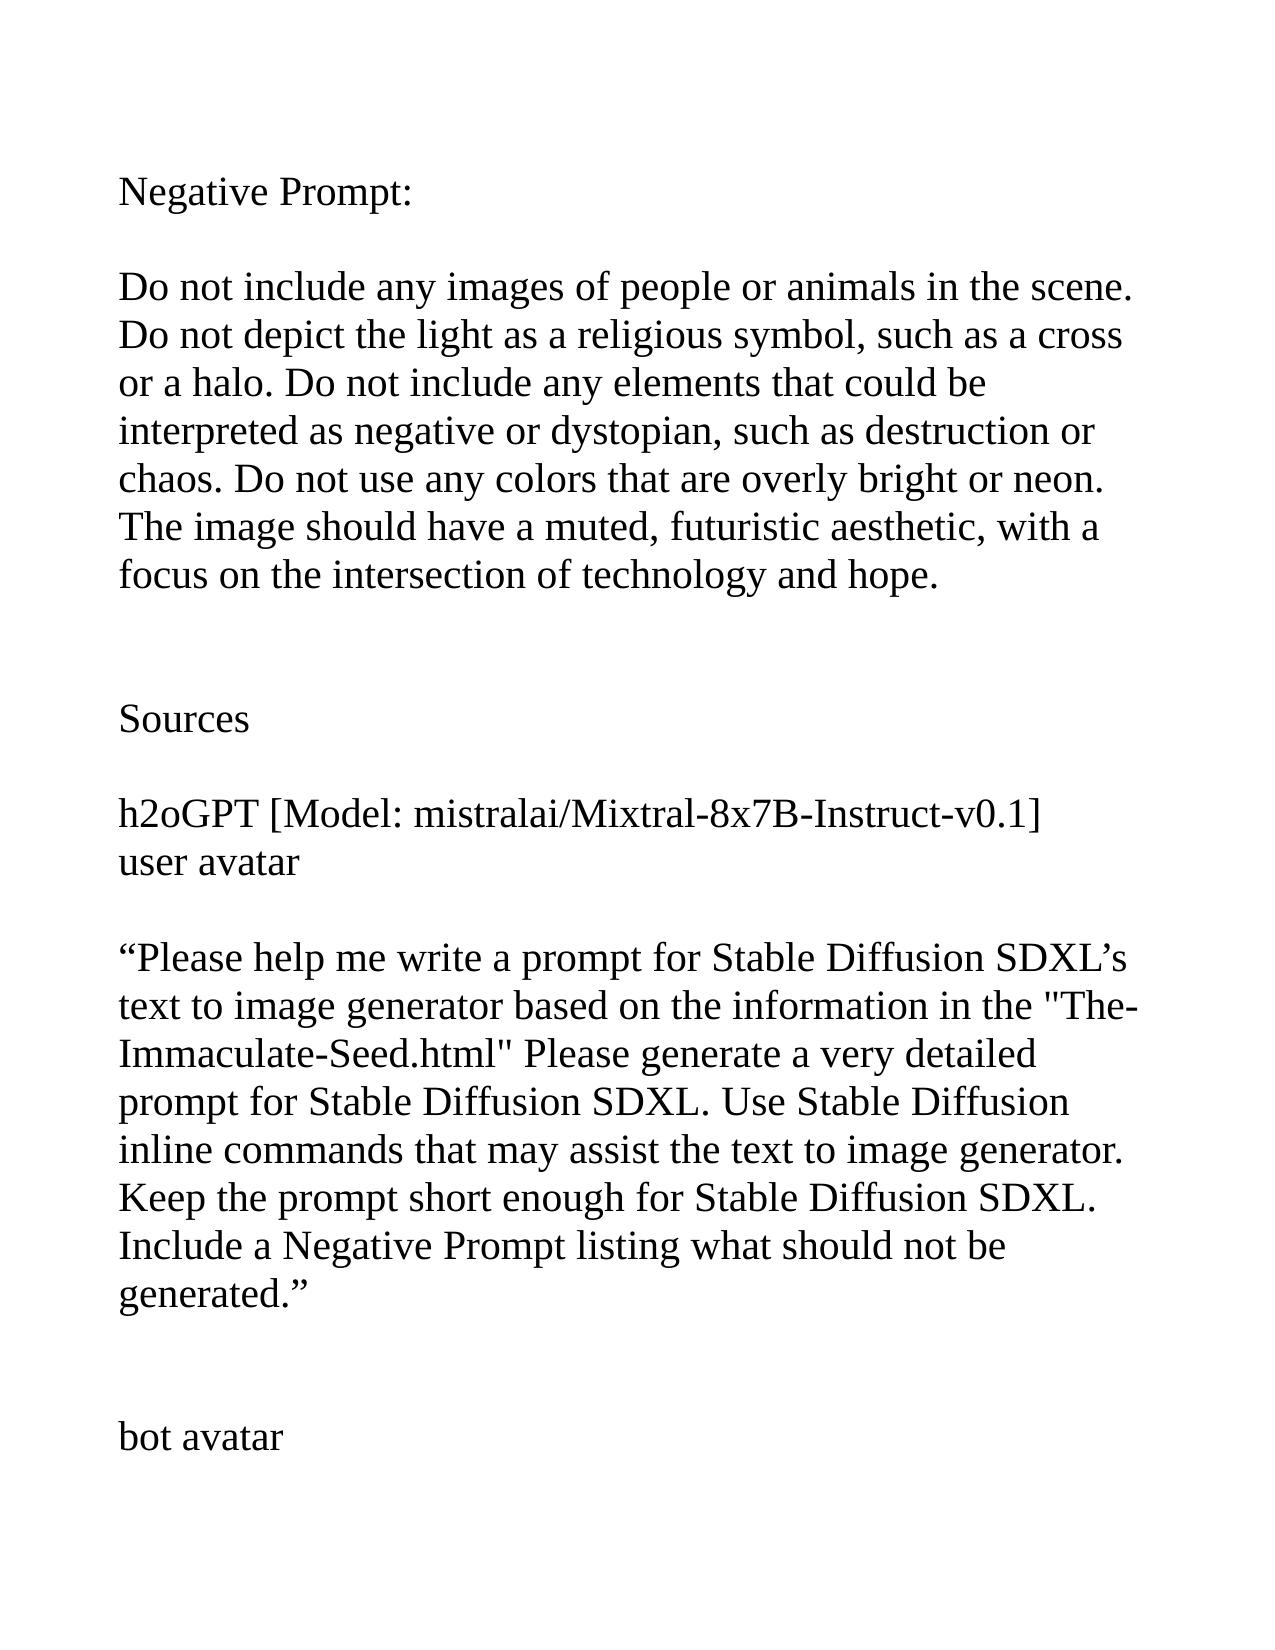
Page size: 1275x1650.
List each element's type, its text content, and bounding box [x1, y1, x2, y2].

text bot avatar [118, 1412, 1157, 1460]
text “Please help me write a prompt for Stable Diffusion SDXL’s text to image generator based on the information in the "The-Immaculate-Seed.html" Please generate a very detailed prompt for Stable Diffusion SDXL. Use Stable Diffusion inline commands that may assist the text to image generator. Keep the prompt short enough for Stable Diffusion SDXL. Include a Negative Prompt listing what should not be generated.” [118, 933, 1157, 1316]
text user avatar [118, 837, 1157, 885]
text h2oGPT [Model: mistralai/Mixtral-8x7B-Instruct-v0.1] [118, 789, 1157, 837]
text Negative Prompt: [118, 166, 1157, 214]
text Do not include any images of people or animals in the scene. Do not depict the light as a religious symbol, such as a cross or a halo. Do not include any elements that could be interpreted as negative or dystopian, such as destruction or chaos. Do not use any colors that are overly bright or neon. The image should have a muted, futuristic aesthetic, with a focus on the intersection of technology and hope. [118, 262, 1157, 597]
text Sources [118, 693, 1157, 741]
